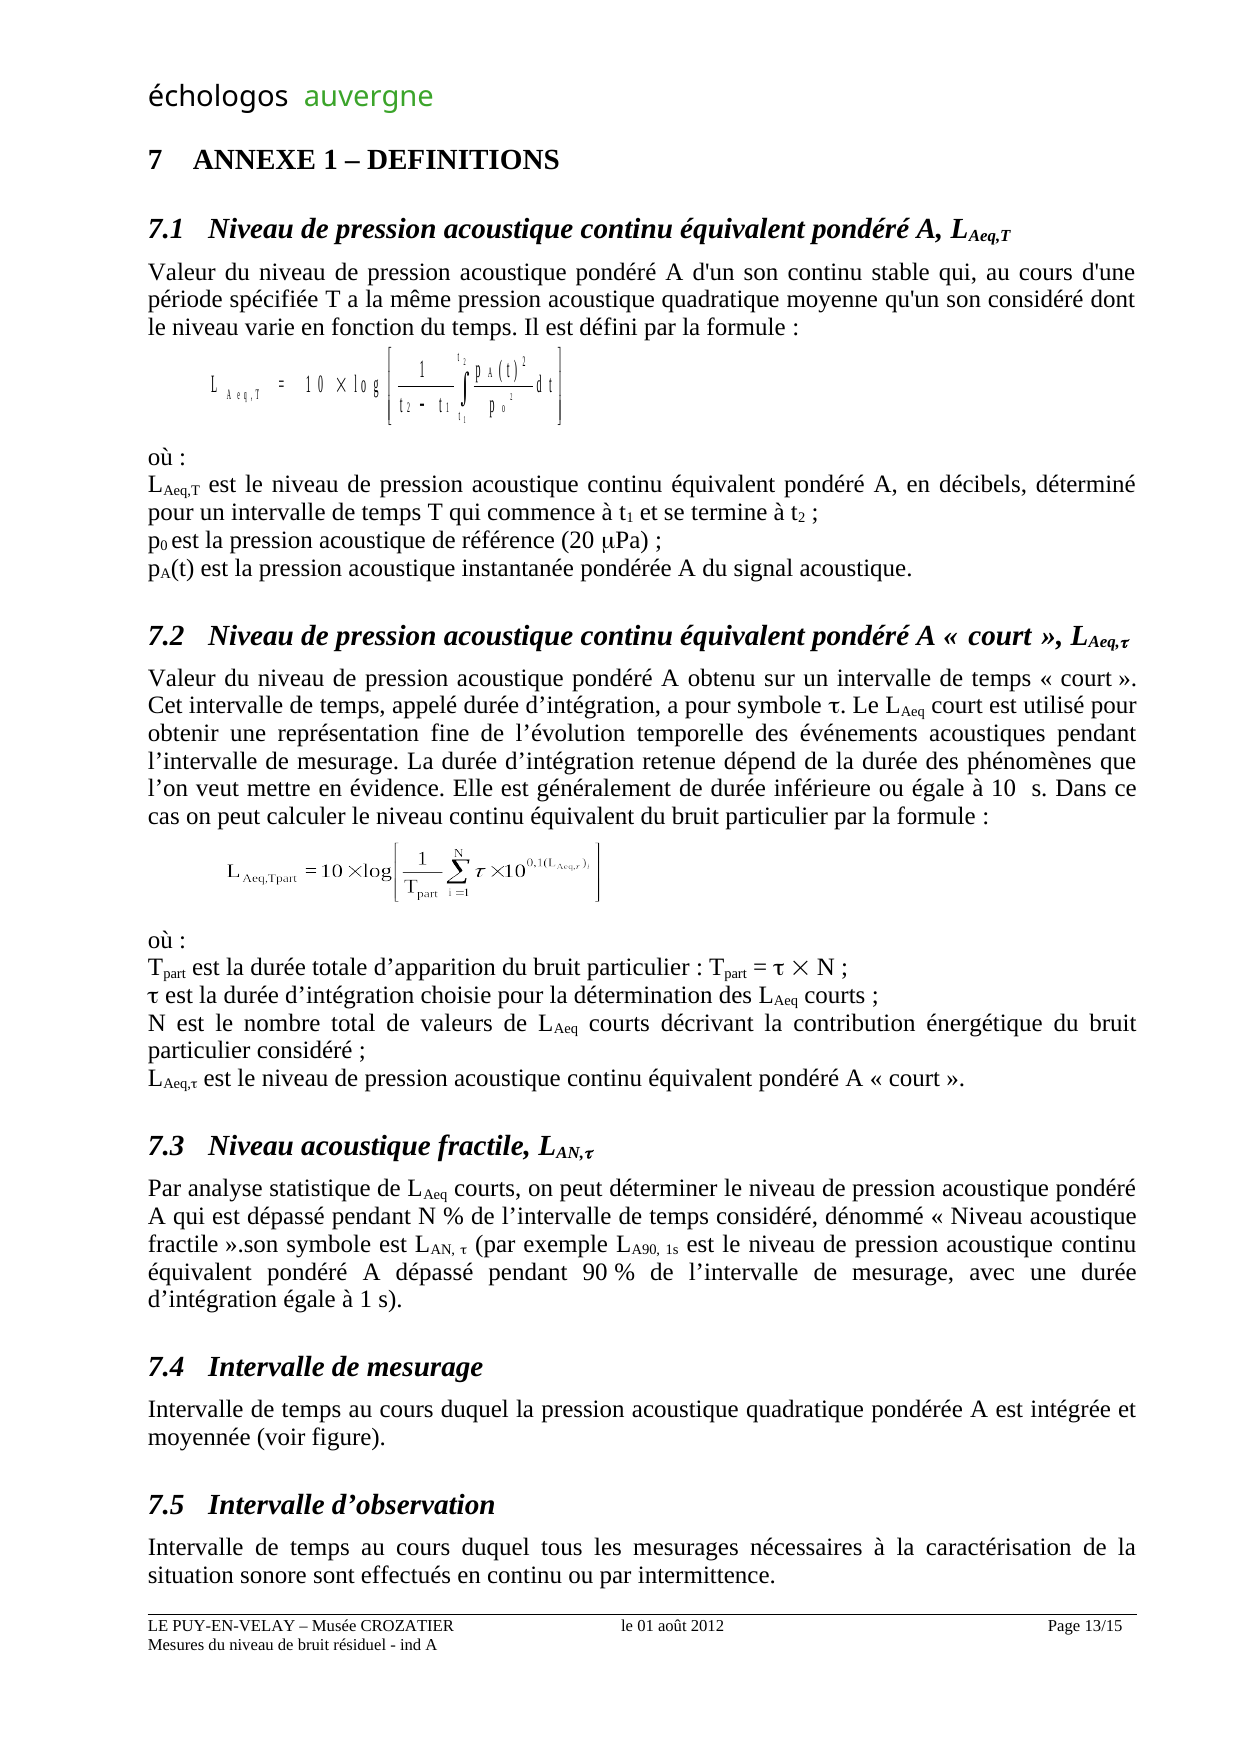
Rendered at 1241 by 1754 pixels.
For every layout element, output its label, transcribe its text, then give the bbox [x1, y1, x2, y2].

text  est la durée d’intégration choisie pour la détermination des LAeq courts ; [148, 981, 1137, 1009]
text Tpart est la durée totale d’apparition du bruit particulier : Tpart =   N ; [148, 953, 1137, 981]
text Intervalle de temps au cours duquel la pression acoustique quadratique pondérée A est intégrée et moyennée (voir figure). [148, 1395, 1137, 1451]
text Valeur du niveau de pression acoustique pondéré A d'un son continu stable qui, au cours d'une période spécifiée T a la même pression acoustique quadratique moyenne qu'un son considéré dont le niveau varie en fonction du temps. Il est défini par la formule : [148, 258, 1137, 341]
subtitle Niveau de pression acoustique continu équivalent pondéré A « court », LAeq, [148, 619, 1137, 651]
text N est le nombre total de valeurs de LAeq courts décrivant la contribution énergétique du bruit particulier considéré ; [148, 1009, 1137, 1064]
subtitle Niveau de pression acoustique continu équivalent pondéré A, LAeq,T [148, 213, 1137, 245]
text où : [148, 443, 1137, 471]
text pA(t) est la pression acoustique instantanée pondérée A du signal acoustique. [148, 554, 1137, 581]
text Valeur du niveau de pression acoustique pondéré A obtenu sur un intervalle de temps « court ». Cet intervalle de temps, appelé durée d’intégration, a pour symbole . Le LAeq court est utilisé pour obtenir une représentation fine de l’évolution temporelle des événements acoustiques pendant l’intervalle de mesurage. La durée d’intégration retenue dépend de la durée des phénomènes que l’on veut mettre en évidence. Elle est généralement de durée inférieure ou égale à 10 s. Dans ce cas on peut calculer le niveau continu équivalent du bruit particulier par la formule : [148, 664, 1137, 830]
subtitle Niveau acoustique fractile, LAN, [148, 1129, 1137, 1162]
text p0 est la pression acoustique de référence (20 Pa) ; [148, 526, 1137, 554]
text LAeq,T est le niveau de pression acoustique continu équivalent pondéré A, en décibels, déterminé pour un intervalle de temps T qui commence à t1 et se termine à t2 ; [148, 471, 1137, 526]
subtitle Intervalle d’observation [148, 1488, 1137, 1521]
text Intervalle de temps au cours duquel tous les mesurages nécessaires à la caractérisation de la situation sonore sont effectués en continu ou par intermittence. [148, 1533, 1137, 1588]
text LAeq, est le niveau de pression acoustique continu équivalent pondéré A « court ». [148, 1064, 1137, 1092]
subtitle Intervalle de mesurage [148, 1351, 1137, 1383]
subtitle ANNEXE 1 – DEFINITIONS [148, 143, 1137, 175]
text où : [148, 926, 1137, 953]
text Par analyse statistique de LAeq courts, on peut déterminer le niveau de pression acoustique pondéré A qui est dépassé pendant N % de l’intervalle de temps considéré, dénommé « Niveau acoustique fractile ».son symbole est LAN,  (par exemple LA90, 1s est le niveau de pression acoustique continu équivalent pondéré A dépassé pendant 90 % de l’intervalle de mesurage, avec une durée d’intégration égale à 1 s). [148, 1174, 1137, 1313]
